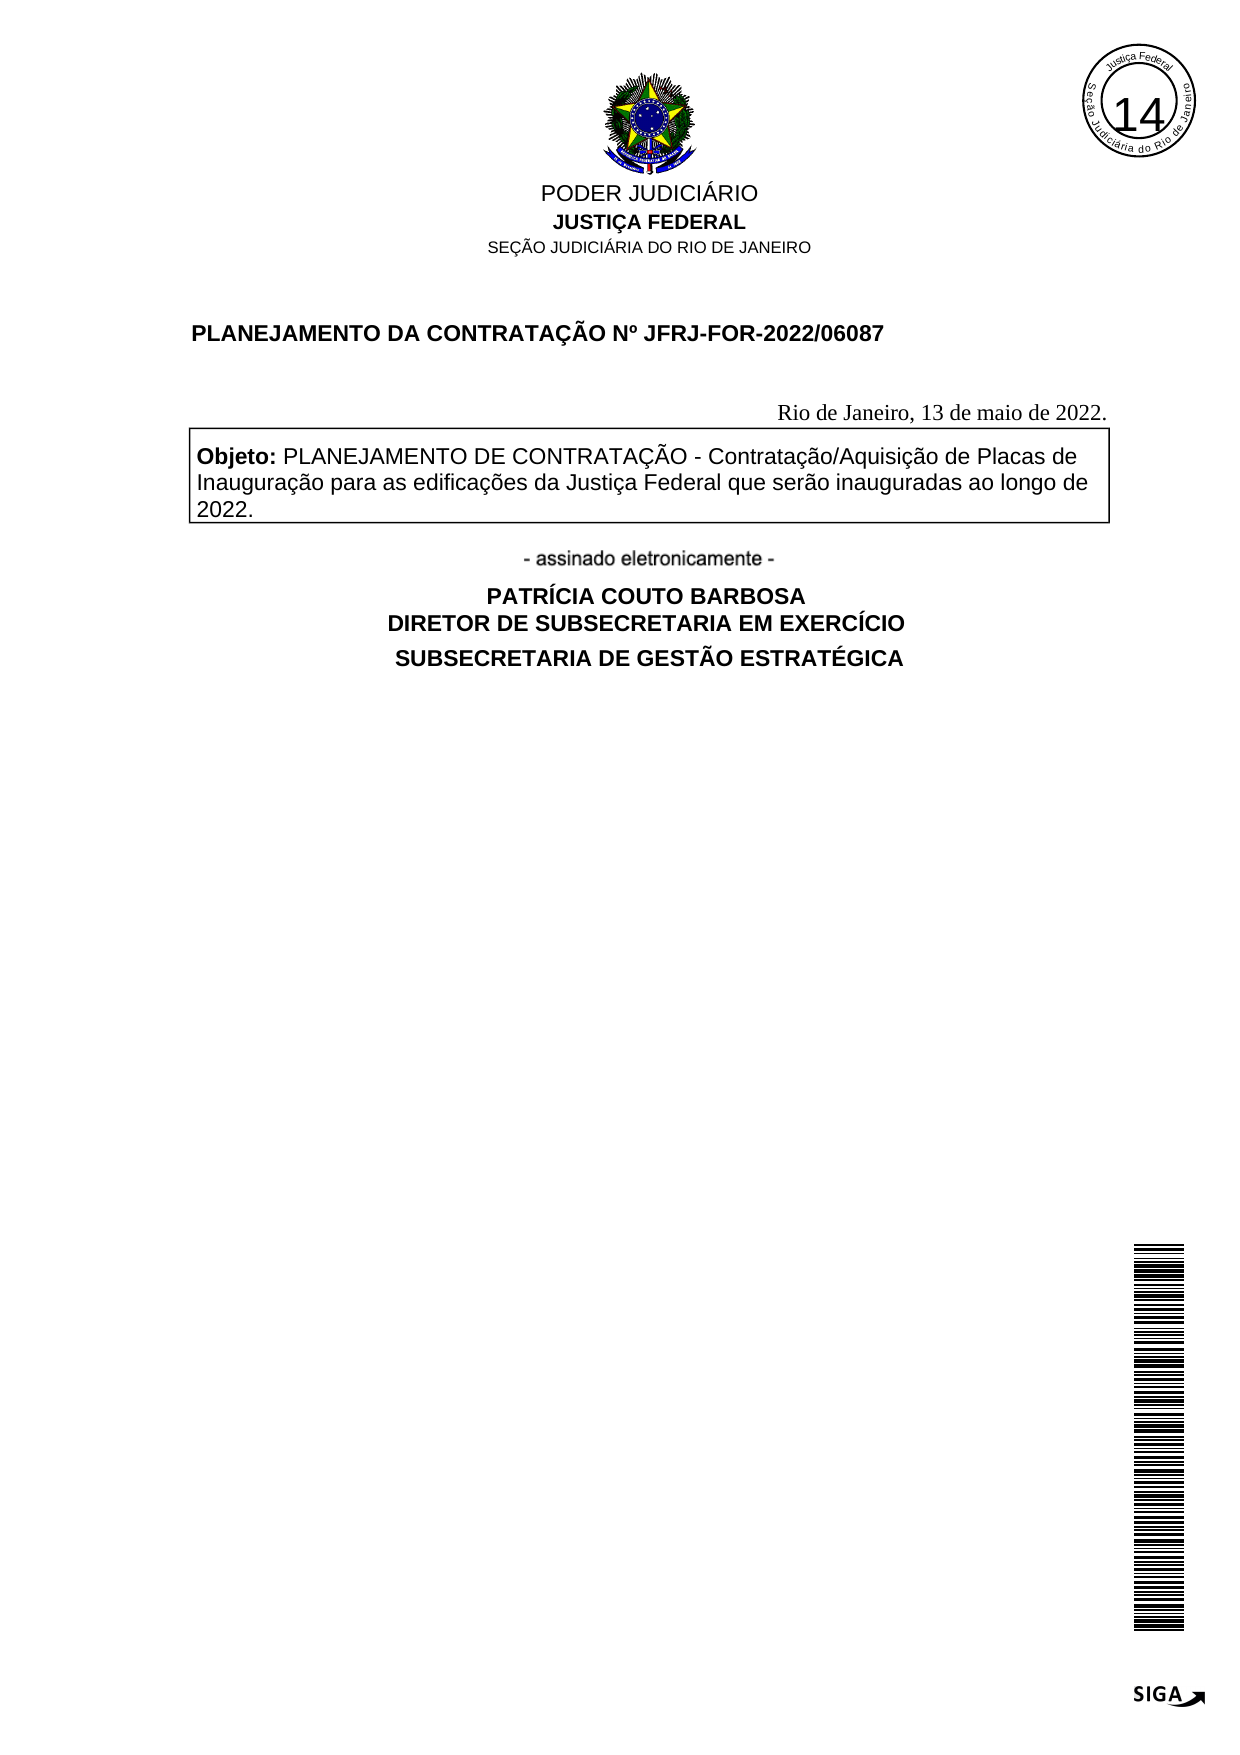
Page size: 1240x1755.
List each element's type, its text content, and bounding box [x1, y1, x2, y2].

text SEÇÃO JUDICIÁRIA DO RIO DE JANEIRO [191, 238, 1107, 257]
text SUBSECRETARIA DE GESTÃO ESTRATÉGICA [191, 644, 1107, 671]
subtitle PLANEJAMENTO DA CONTRATAÇÃO Nº JFRJ-FOR-2022/06087 [191, 320, 1107, 346]
text Rio de Janeiro, 13 de maio de 2022. [191, 399, 1107, 426]
text PODER JUDICIÁRIO JUSTIÇA FEDERAL [541, 180, 847, 234]
